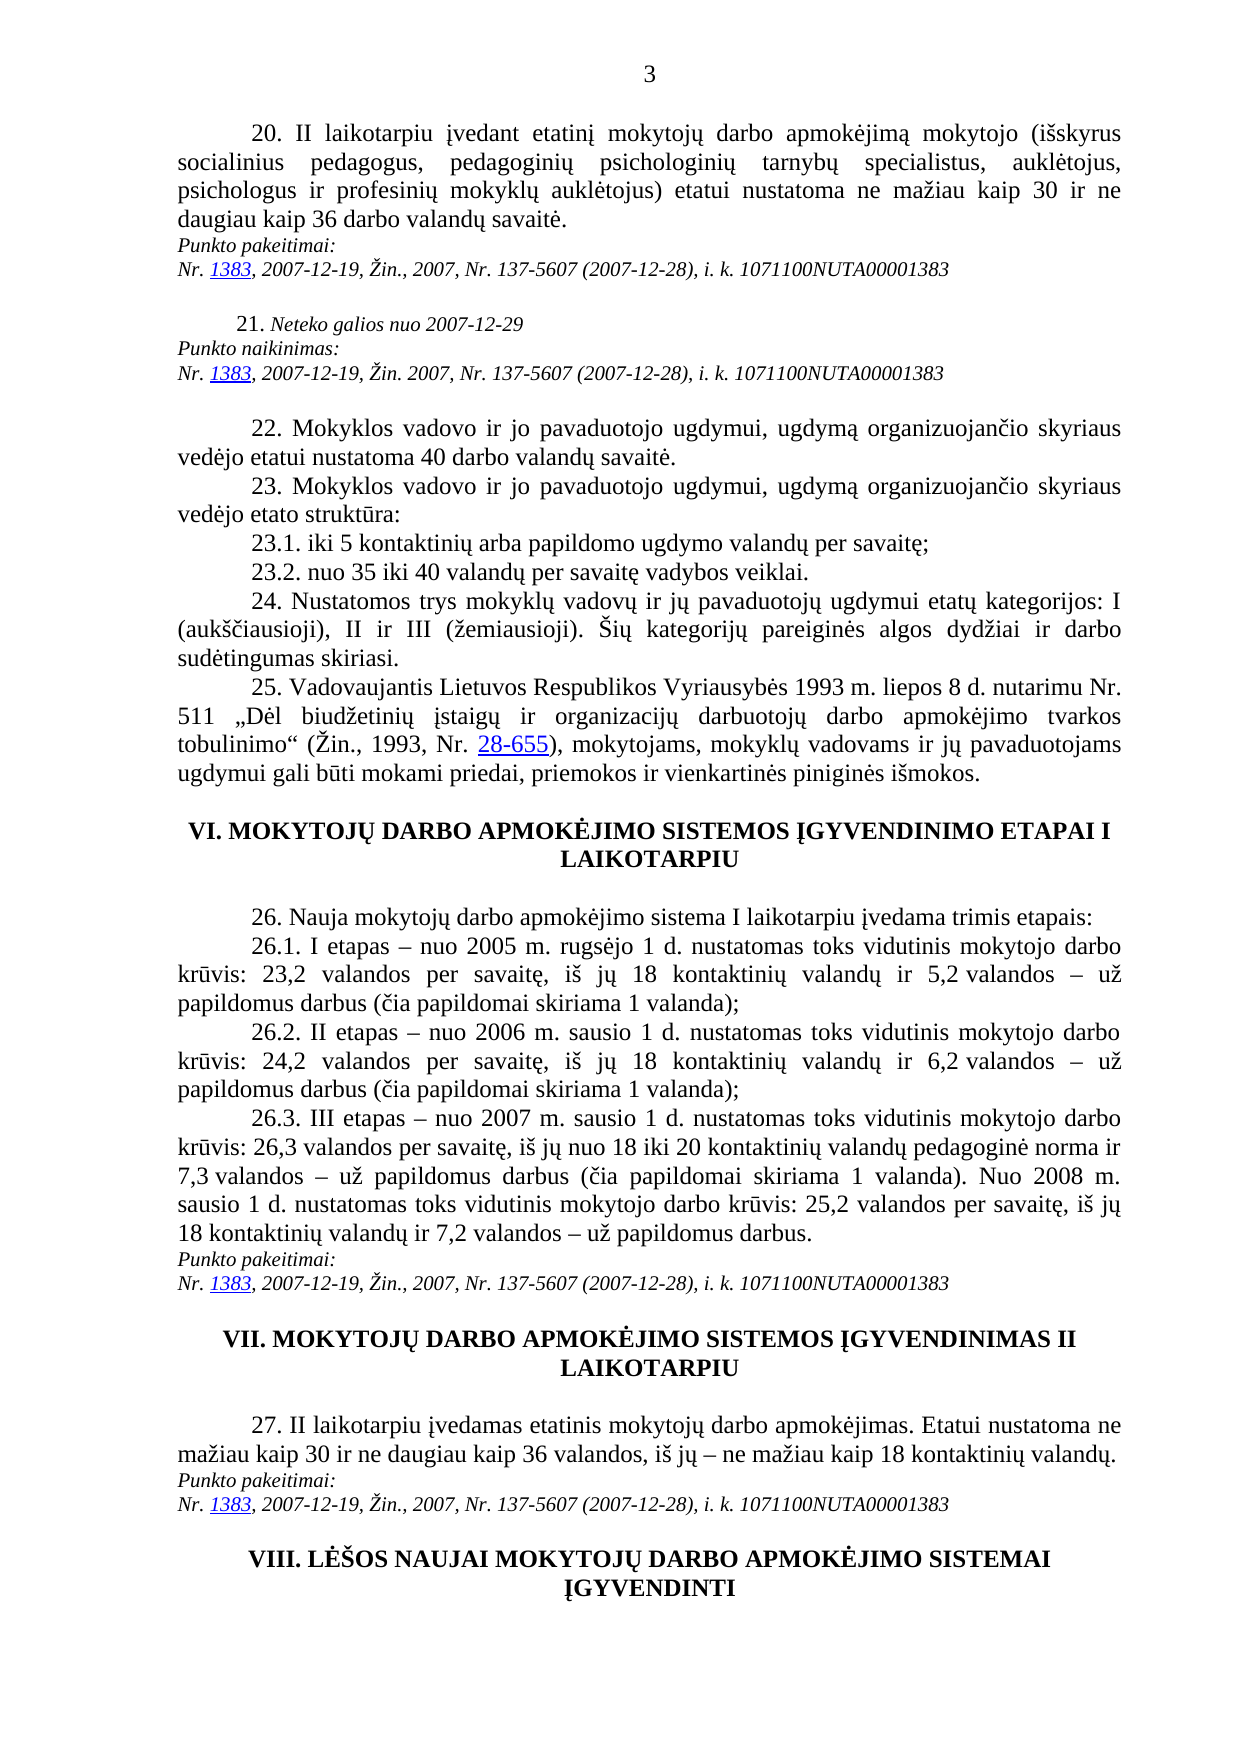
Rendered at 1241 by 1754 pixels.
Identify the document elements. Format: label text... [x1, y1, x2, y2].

text 25. Vadovaujantis Lietuvos Respublikos Vyriausybės 1993 m. liepos 8 d. nutarimu Nr. 511 „Dėl biudžetinių įstaigų ir organizacijų darbuotojų darbo apmokėjimo tvarkos tobulinimo“ (Žin., 1993, Nr. 28-655), mokytojams, mokyklų vadovams ir jų pavaduotojams ugdymui gali būti mokami priedai, priemokos ir vienkartinės piniginės išmokos. [177, 672, 1122, 787]
text Punkto naikinimas: [177, 336, 1122, 360]
text 26.2. II etapas – nuo 2006 m. sausio 1 d. nustatomas toks vidutinis mokytojo darbo krūvis: 24,2 valandos per savaitę, iš jų 18 kontaktinių valandų ir 6,2 valandos – už papildomus darbus (čia papildomai skiriama 1 valanda); [177, 1017, 1122, 1103]
text 22. Mokyklos vadovo ir jo pavaduotojo ugdymui, ugdymą organizuojančio skyriaus vedėjo etatui nustatoma 40 darbo valandų savaitė. [177, 413, 1122, 471]
text 23.1. iki 5 kontaktinių arba papildomo ugdymo valandų per savaitę; [177, 528, 1122, 557]
text 21. Neteko galios nuo 2007-12-29 [177, 310, 1122, 336]
text 26.1. I etapas – nuo 2005 m. rugsėjo 1 d. nustatomas toks vidutinis mokytojo darbo krūvis: 23,2 valandos per savaitę, iš jų 18 kontaktinių valandų ir 5,2 valandos – už papildomus darbus (čia papildomai skiriama 1 valanda); [177, 931, 1122, 1017]
text VI. MOKYTOJŲ DARBO APMOKĖJIMO SISTEMOS ĮGYVENDINIMO ETAPAI I LAIKOTARPIU [177, 816, 1122, 873]
text Punkto pakeitimai: [177, 233, 1122, 257]
text 23. Mokyklos vadovo ir jo pavaduotojo ugdymui, ugdymą organizuojančio skyriaus vedėjo etato struktūra: [177, 471, 1122, 528]
text 23.2. nuo 35 iki 40 valandų per savaitę vadybos veiklai. [177, 557, 1122, 586]
text Nr. 1383, 2007-12-19, Žin. 2007, Nr. 137-5607 (2007-12-28), i. k. 1071100NUTA00001383 [177, 360, 1122, 384]
text 26.3. III etapas – nuo 2007 m. sausio 1 d. nustatomas toks vidutinis mokytojo darbo krūvis: 26,3 valandos per savaitę, iš jų nuo 18 iki 20 kontaktinių valandų pedagoginė norma ir 7,3 valandos – už papildomus darbus (čia papildomai skiriama 1 valanda). Nuo 2008 m. sausio 1 d. nustatomas toks vidutinis mokytojo darbo krūvis: 25,2 valandos per savaitę, iš jų 18 kontaktinių valandų ir 7,2 valandos – už papildomus darbus. [177, 1103, 1122, 1247]
text Punkto pakeitimai: [177, 1468, 1122, 1492]
text Punkto pakeitimai: [177, 1247, 1122, 1271]
text Nr. 1383, 2007-12-19, Žin., 2007, Nr. 137-5607 (2007-12-28), i. k. 1071100NUTA00001383 [177, 1492, 1122, 1516]
text Nr. 1383, 2007-12-19, Žin., 2007, Nr. 137-5607 (2007-12-28), i. k. 1071100NUTA00001383 [177, 1271, 1122, 1295]
text 26. Nauja mokytojų darbo apmokėjimo sistema I laikotarpiu įvedama trimis etapais: [177, 902, 1122, 931]
text Nr. 1383, 2007-12-19, Žin., 2007, Nr. 137-5607 (2007-12-28), i. k. 1071100NUTA00001383 [177, 257, 1122, 281]
text 24. Nustatomos trys mokyklų vadovų ir jų pavaduotojų ugdymui etatų kategorijos: I (aukščiausioji), II ir III (žemiausioji). Šių kategorijų pareiginės algos dydžiai ir darbo sudėtingumas skiriasi. [177, 586, 1122, 672]
text 20. II laikotarpiu įvedant etatinį mokytojų darbo apmokėjimą mokytojo (išskyrus socialinius pedagogus, pedagoginių psichologinių tarnybų specialistus, auklėtojus, psichologus ir profesinių mokyklų auklėtojus) etatui nustatoma ne mažiau kaip 30 ir ne daugiau kaip 36 darbo valandų savaitė. [177, 118, 1122, 233]
text 27. II laikotarpiu įvedamas etatinis mokytojų darbo apmokėjimas. Etatui nustatoma ne mažiau kaip 30 ir ne daugiau kaip 36 valandos, iš jų – ne mažiau kaip 18 kontaktinių valandų. [177, 1410, 1122, 1468]
text VIII. LĖŠOS NAUJAI MOKYTOJŲ DARBO APMOKĖJIMO SISTEMAI ĮGYVENDINTI [177, 1544, 1122, 1602]
text VII. MOKYTOJŲ DARBO APMOKĖJIMO SISTEMOS ĮGYVENDINIMAS II LAIKOTARPIU [177, 1324, 1122, 1381]
